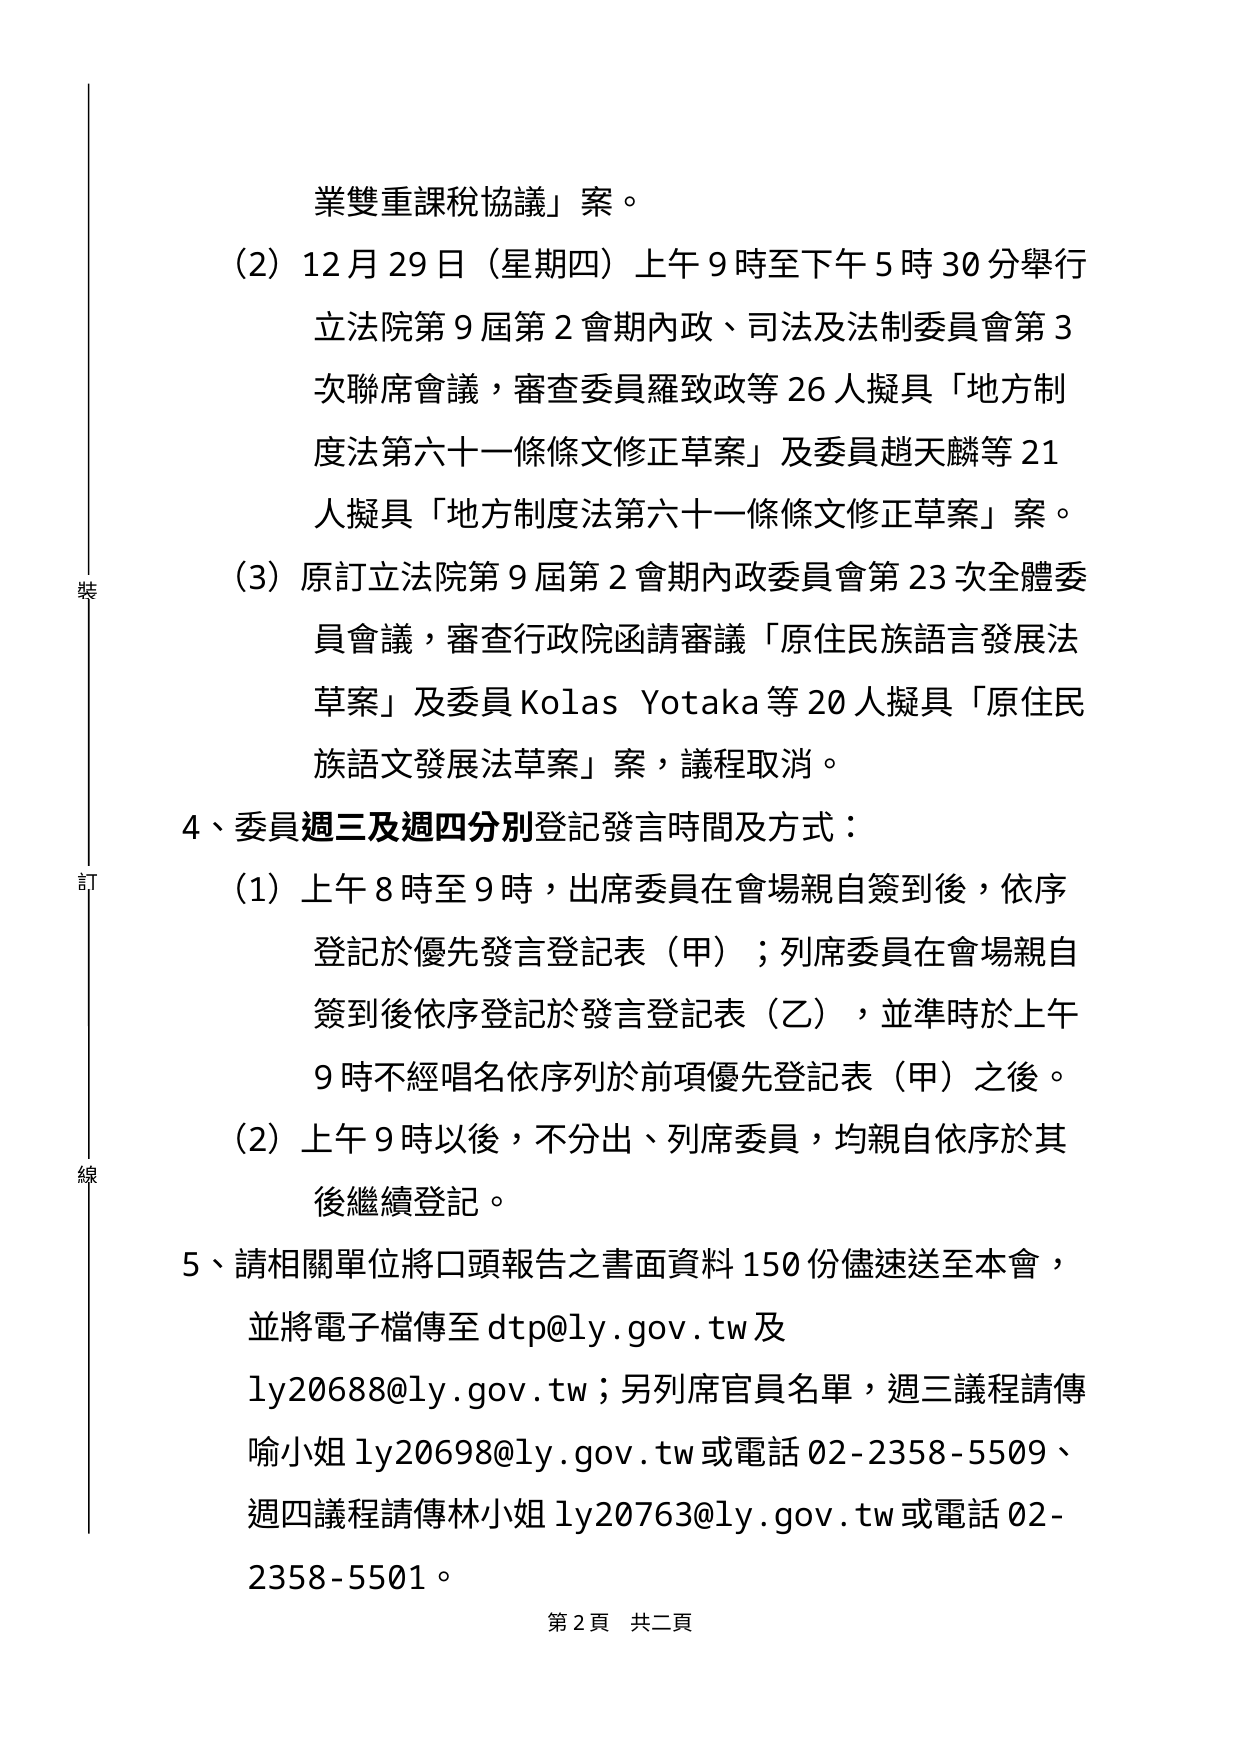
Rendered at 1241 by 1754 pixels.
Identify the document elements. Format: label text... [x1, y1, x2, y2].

list 請相關單位將口頭報告之書面資料150份儘速送至本會，並將電子檔傳至dtp@ly.gov.tw及ly20688@ly.gov.tw；另列席官員名單，週三議程請傳喻小姐ly20698@ly.gov.tw或電話02-2358-5509、週四議程請傳林小姐ly20763@ly.gov.tw或電話02-2358-5501。 [181, 1221, 1092, 1596]
list 原訂立法院第9屆第2會期內政委員會第23次全體委員會議，審查行政院函請審議「原住民族語言發展法草案」及委員Kolas Yotaka等20人擬具「原住民族語文發展法草案」案，議程取消。 [214, 533, 1092, 783]
list 上午8時至9時，出席委員在會場親自簽到後，依序登記於優先發言登記表（甲）；列席委員在會場親自簽到後依序登記於發言登記表（乙），並準時於上午9時不經唱名依序列於前項優先登記表（甲）之後。 [214, 846, 1092, 1096]
list 業雙重課稅協議」案。 [214, 158, 1092, 221]
list 委員週三及週四分別登記發言時間及方式： [181, 783, 1092, 846]
list 12月29日（星期四）上午9時至下午5時30分舉行立法院第9屆第2會期內政、司法及法制委員會第3次聯席會議，審查委員羅致政等26人擬具「地方制度法第六十一條條文修正草案」及委員趙天麟等21人擬具「地方制度法第六十一條條文修正草案」案。 [214, 221, 1092, 533]
list 上午9時以後，不分出、列席委員，均親自依序於其後繼續登記。 [214, 1096, 1092, 1221]
